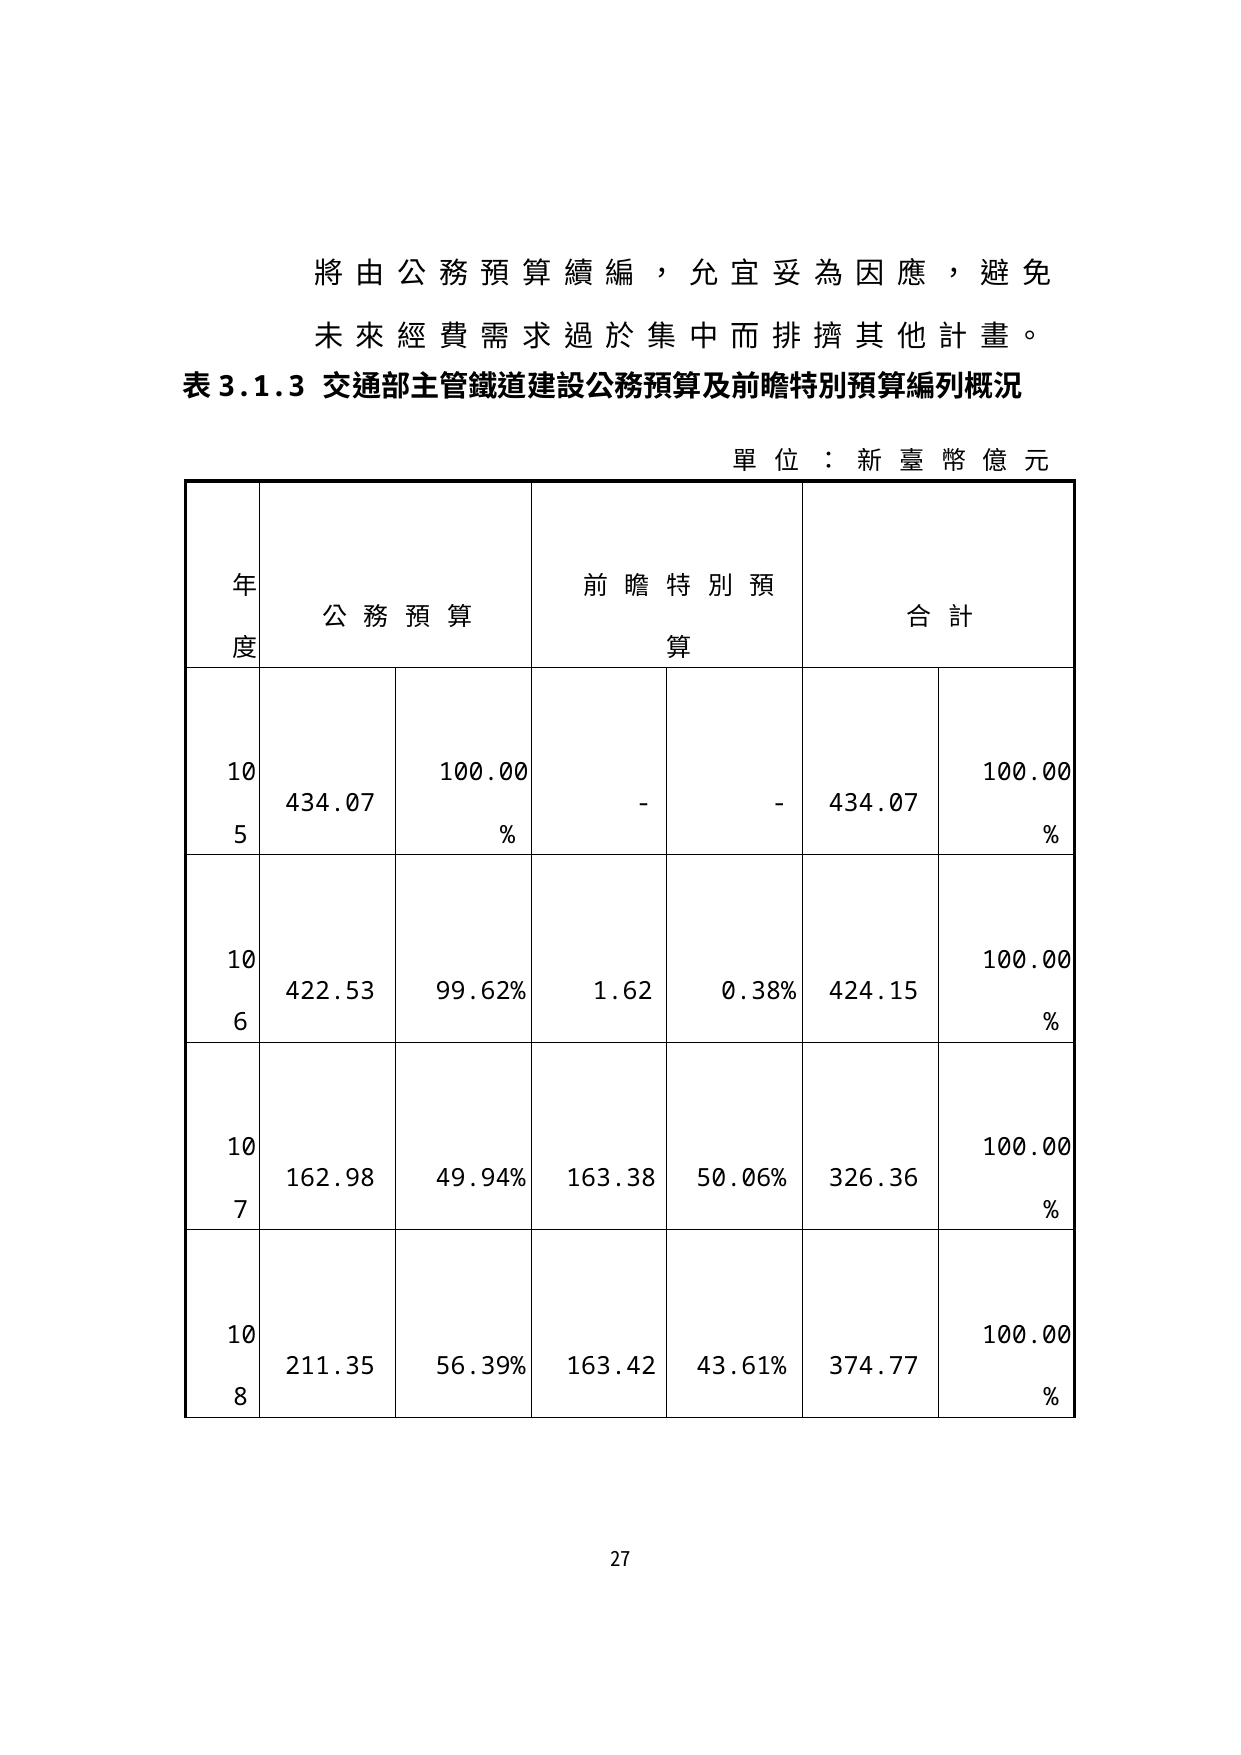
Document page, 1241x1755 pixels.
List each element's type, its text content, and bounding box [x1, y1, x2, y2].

table_cell 105 [187, 668, 259, 854]
table_cell 100.00% [939, 668, 1073, 854]
table_cell 1.62 [532, 855, 666, 1042]
table_cell 374.77 [803, 1230, 938, 1417]
table_cell 162.98 [260, 1043, 395, 1229]
table_cell 100.00% [939, 1230, 1073, 1417]
table_header 合計 [803, 483, 1073, 667]
table_cell 49.94% [396, 1043, 531, 1229]
text 又，已納入前瞻第1期至第3期特別預算之鐵道建設，於前瞻計畫屆期後持續推動之21項計畫執行期間多有重疊，除「臺中捷運藍線建設計畫」預計完工期程至122年度較長外，其餘20項計畫集中於114至119年度約5年餘完工，前瞻計畫屆期後經費需求共計3,067.68億元(詳表3.1.4)，其中除高鐵延伸至屏東及宜蘭2項規劃作業外，其餘18項為建設計畫，以「高雄都會區大眾捷運系統都會線(黃線)建設及周邊土地開發計畫」、「臺鐵都會區捷運化桃園段地下化建設計畫」於前瞻屆期後經費需求數各為772.68 億元及730.62 億元最多(詳表3.1.5)。是以，預計114至119年度完工之前瞻鐵道建設於前揭期間平均每年需求約575.55億元，將由公務預算續編，允宜妥為因應，避免未來經費需求過於集中而排擠其他計畫。 [271, 229, 1058, 354]
table_cell 434.07 [803, 668, 938, 854]
table_cell 211.35 [260, 1230, 395, 1417]
table_cell 99.62% [396, 855, 531, 1042]
table_cell 434.07 [260, 668, 395, 854]
table_cell 422.53 [260, 855, 395, 1042]
table_cell 163.38 [532, 1043, 666, 1229]
table_cell - [532, 668, 666, 854]
table_cell 50.06% [667, 1043, 802, 1229]
table_header 公務預算 [260, 483, 531, 667]
table_cell 163.42 [532, 1230, 666, 1417]
table_header 前瞻特別預算 [532, 483, 802, 667]
table_cell 43.61% [667, 1230, 802, 1417]
table_cell 107 [187, 1043, 259, 1229]
table_header 年度 [187, 483, 259, 667]
table_cell 108 [187, 1230, 259, 1417]
table_cell 100.00% [939, 1043, 1073, 1229]
table_cell - [667, 668, 802, 854]
table_cell 106 [187, 855, 259, 1042]
table_cell 100.00% [939, 855, 1073, 1042]
table_cell 100.00% [396, 668, 531, 854]
table_cell 56.39% [396, 1230, 531, 1417]
text 單位：新臺幣億元 [183, 417, 1058, 479]
table_cell 326.36 [803, 1043, 938, 1229]
table_cell 424.15 [803, 855, 938, 1042]
text 表3.1.3 交通部主管鐵道建設公務預算及前瞻特別預算編列概況 [183, 354, 1058, 406]
table_cell 0.38% [667, 855, 802, 1042]
